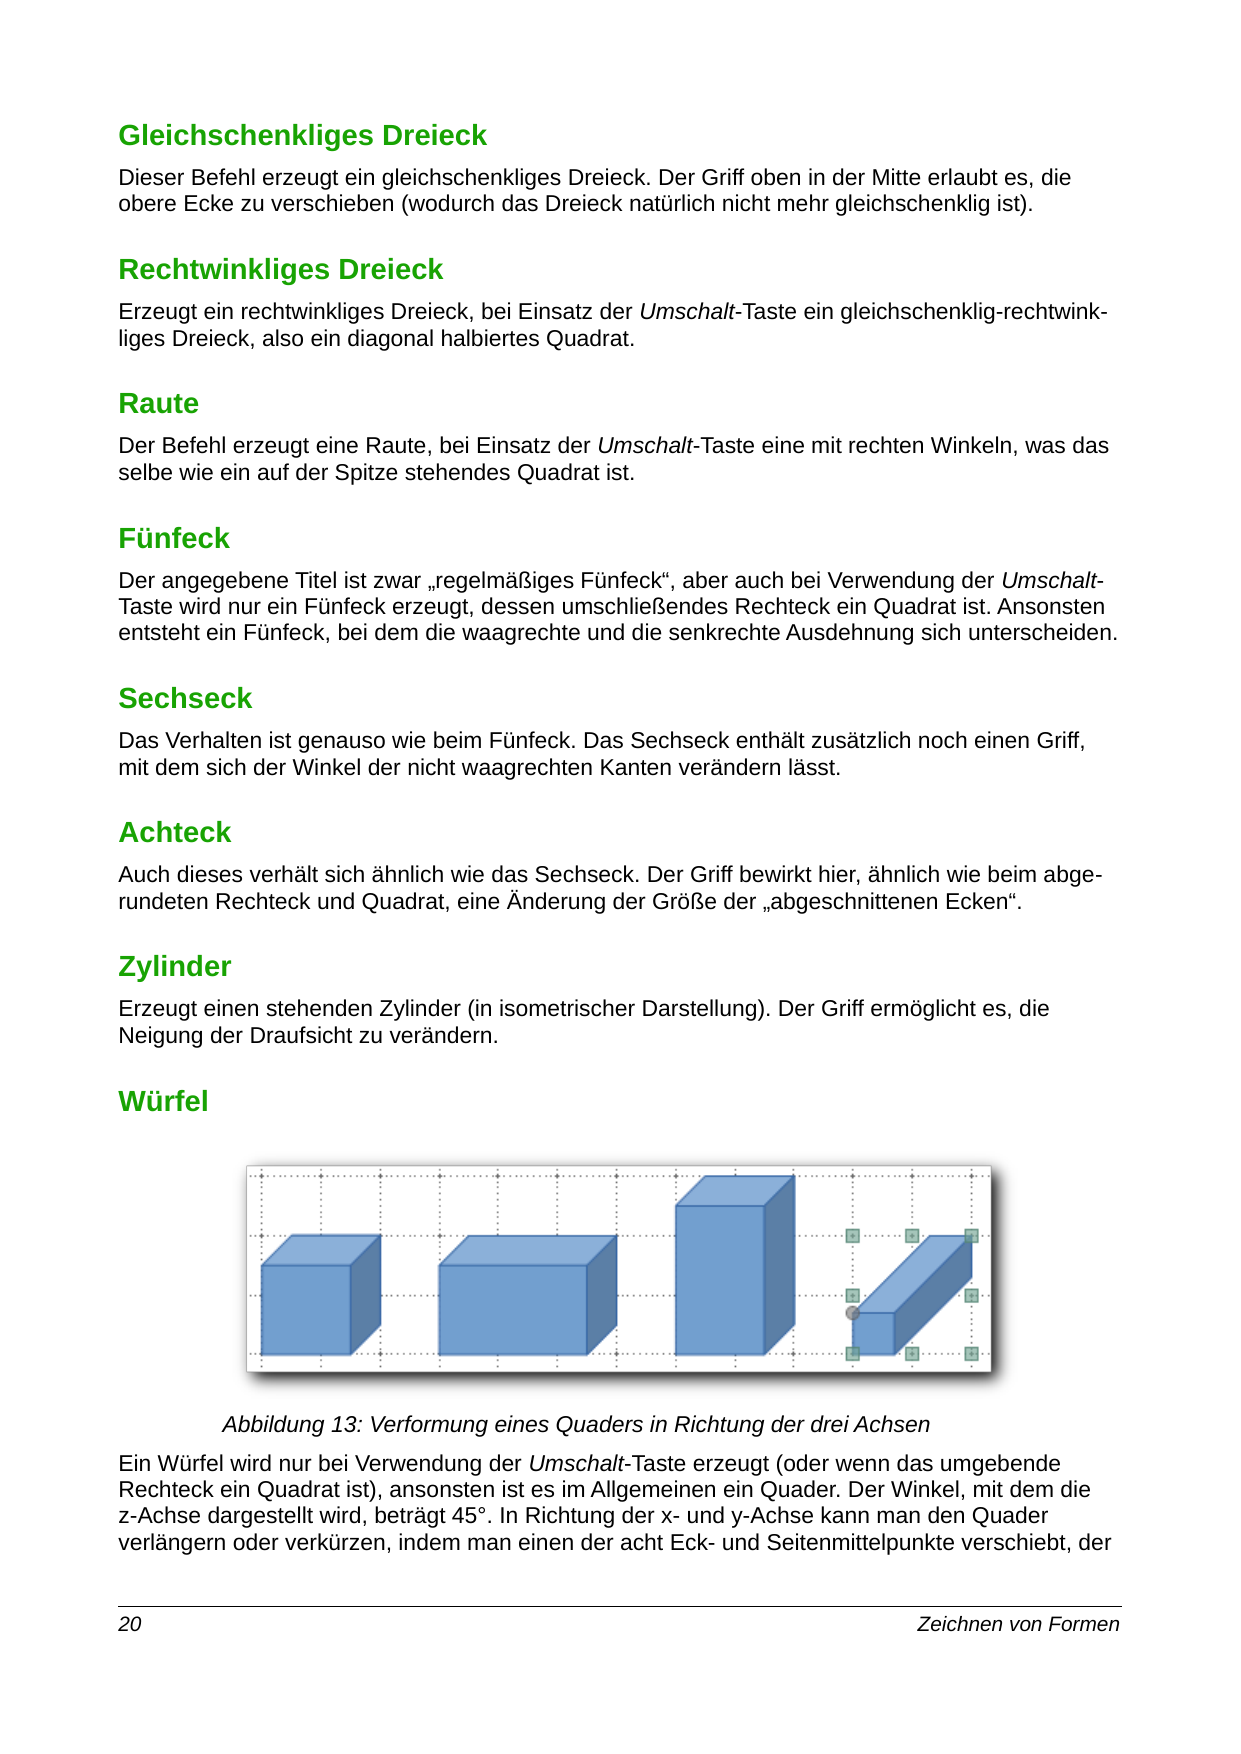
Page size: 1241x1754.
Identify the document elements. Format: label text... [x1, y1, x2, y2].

subtitle Raute [118, 386, 1122, 420]
text Dieser Befehl erzeugt ein gleichschenkliges Dreieck. Der Griff oben in der Mitte erlaubt es, die obere Ecke zu verschieben (wodurch das Dreieck natürlich nicht mehr gleichschenklig ist). [118, 164, 1122, 217]
subtitle Würfel [118, 1084, 1122, 1117]
text Ein Würfel wird nur bei Verwendung der Umschalt-Taste erzeugt (oder wenn das umgebende Rechteck ein Quadrat ist), ansonsten ist es im Allgemeinen ein Quader. Der Winkel, mit dem die z‑Achse dargestellt wird, beträgt 45°. In Richtung der x‑ und y‑Achse kann man den Quader verlängern oder verkürzen, indem man einen der acht Eck- und Seitenmittelpunkte verschiebt, der zusätzliche Griff verändert die Größe der Stirnfläche, der Quader erscheint in Richtung der z‑Achse damit im Verhältnis zur Stirnfläche länger oder kürzer (Abbildung 13). [118, 1449, 1122, 1555]
subtitle Achteck [118, 815, 1122, 849]
text Das Verhalten ist genauso wie beim Fünfeck. Das Sechseck enthält zusätzlich noch einen Griff, mit dem sich der Winkel der nicht waagrechten Kanten verändern lässt. [118, 727, 1122, 780]
text Erzeugt ein rechtwinkliges Dreieck, bei Einsatz der Umschalt-Taste ein gleichschenklig-rechtwink­liges Dreieck, also ein diagonal halbiertes Quadrat. [118, 298, 1122, 351]
text Auch dieses verhält sich ähnlich wie das Sechseck. Der Griff bewirkt hier, ähnlich wie beim abge­rundeten Rechteck und Quadrat, eine Änderung der Größe der „abgeschnittenen Ecken“. [118, 861, 1122, 914]
picture [222, 1142, 1018, 1399]
subtitle Gleichschenkliges Dreieck [118, 118, 1122, 152]
text Abbildung 13: Verformung eines Quaders in Richtung der drei Achsen [222, 1411, 1018, 1437]
subtitle Sechseck [118, 681, 1122, 715]
text Der Befehl erzeugt eine Raute, bei Einsatz der Umschalt-Taste eine mit rechten Winkeln, was das selbe wie ein auf der Spitze stehendes Quadrat ist. [118, 432, 1122, 485]
subtitle Zylinder [118, 949, 1122, 983]
subtitle Rechtwinkliges Dreieck [118, 252, 1122, 286]
subtitle Fünfeck [118, 521, 1122, 554]
text Erzeugt einen stehenden Zylinder (in isometrischer Darstellung). Der Griff ermöglicht es, die Neigung der Draufsicht zu verändern. [118, 995, 1122, 1048]
text Der angegebene Titel ist zwar „regelmäßiges Fünfeck“, aber auch bei Verwendung der Umschalt-Taste wird nur ein Fünfeck erzeugt, dessen umschließendes Rechteck ein Quadrat ist. Ansonsten entsteht ein Fünfeck, bei dem die waagrechte und die senkrechte Ausdehnung sich unterscheiden. [118, 567, 1122, 646]
